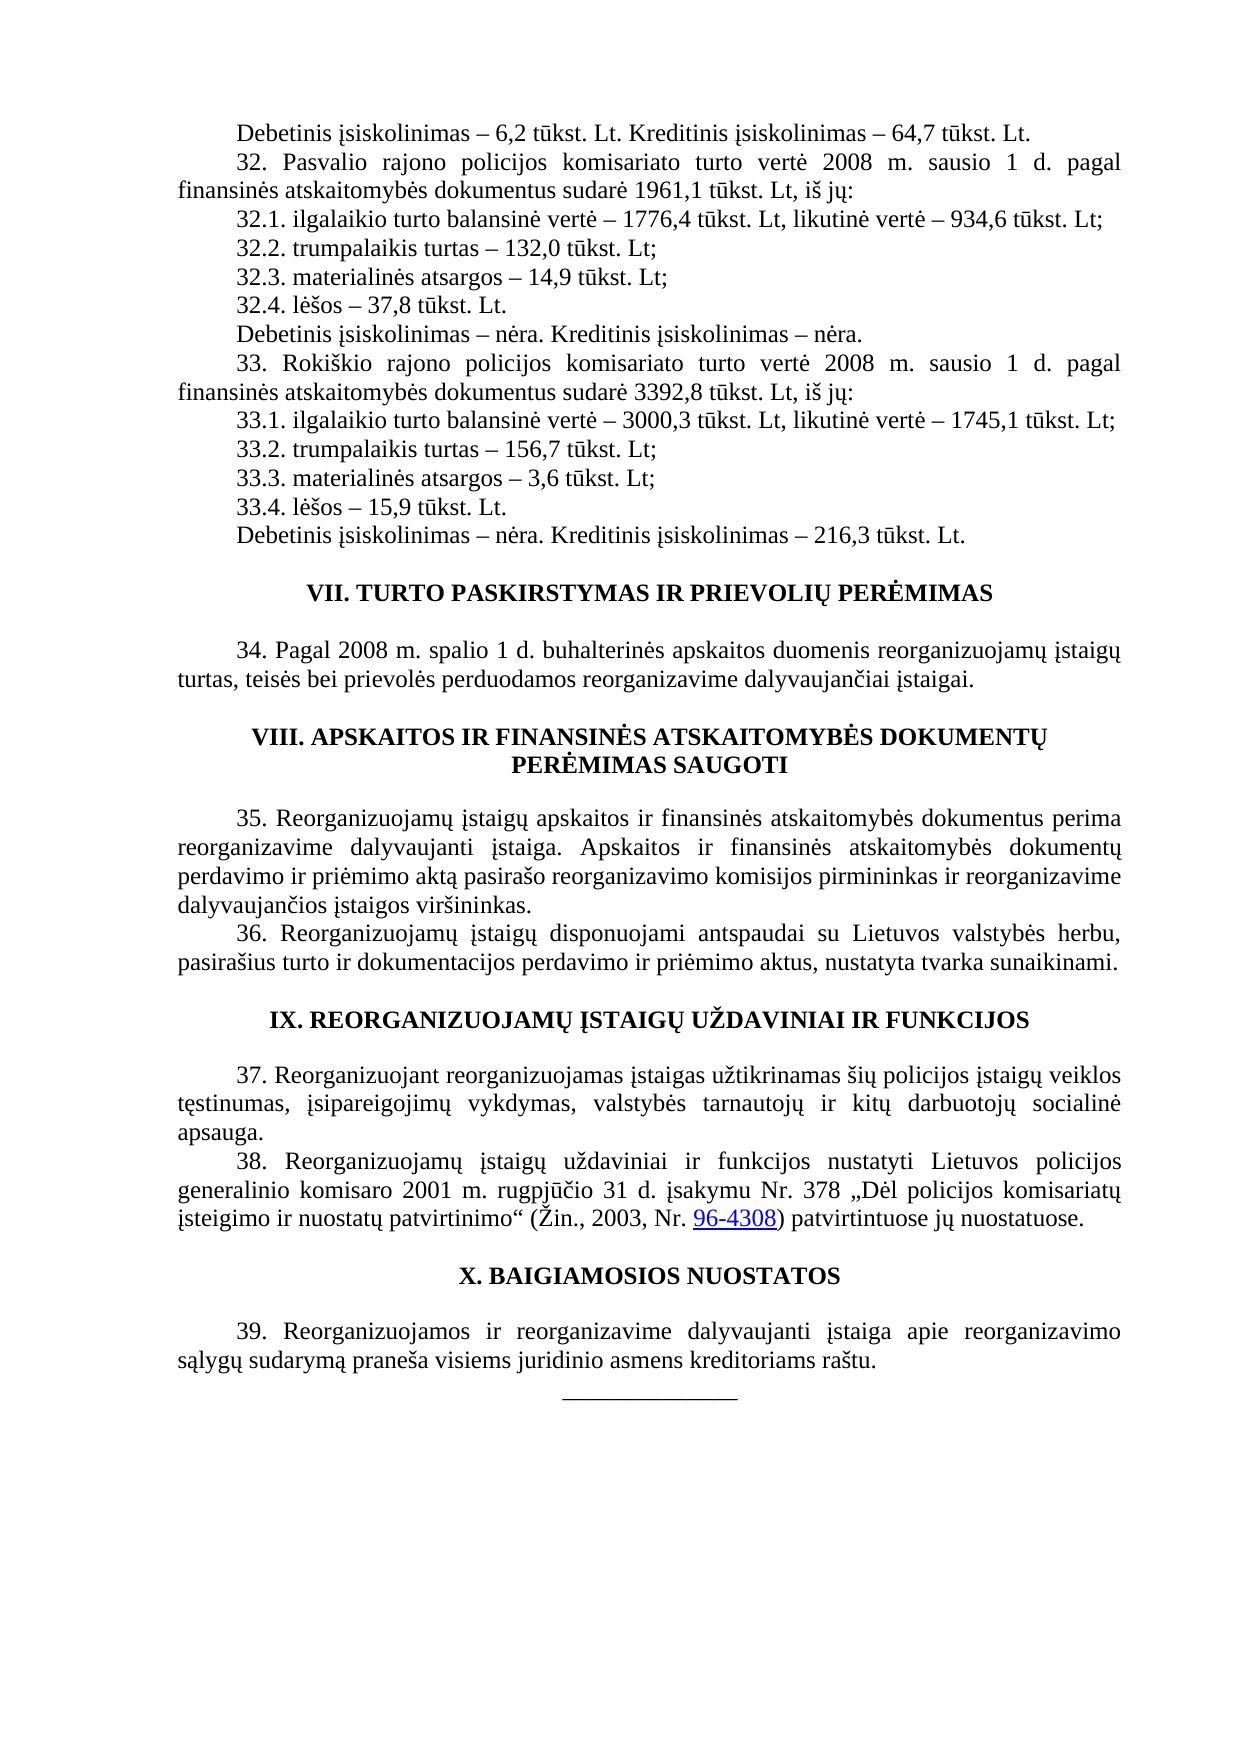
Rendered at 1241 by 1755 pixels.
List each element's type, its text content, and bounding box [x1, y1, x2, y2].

text VII. TURTO PASKIRSTYMAS IR PRIEVOLIŲ PERĖMIMAS [177, 578, 1122, 607]
text 33.4. lėšos – 15,9 tūkst. Lt. [177, 492, 1122, 521]
text Debetinis įsiskolinimas – nėra. Kreditinis įsiskolinimas – 216,3 tūkst. Lt. [177, 521, 1122, 549]
text X. BAIGIAMOSIOS NUOSTATOS [177, 1261, 1122, 1290]
text 32.3. materialinės atsargos – 14,9 tūkst. Lt; [177, 262, 1122, 291]
text 36. Reorganizuojamų įstaigų disponuojami antspaudai su Lietuvos valstybės herbu, pasirašius turto ir dokumentacijos perdavimo ir priėmimo aktus, nustatyta tvarka sunaikinami. [177, 918, 1122, 976]
text 33. Rokiškio rajono policijos komisariato turto vertė 2008 m. sausio 1 d. pagal finansinės atskaitomybės dokumentus sudarė 3392,8 tūkst. Lt, iš jų: [177, 348, 1122, 406]
text 33.3. materialinės atsargos – 3,6 tūkst. Lt; [177, 463, 1122, 492]
text 39. Reorganizuojamos ir reorganizavime dalyvaujanti įstaiga apie reorganizavimo sąlygų sudarymą praneša visiems juridinio asmens kreditoriams raštu. [177, 1316, 1122, 1374]
text 32.2. trumpalaikis turtas – 132,0 tūkst. Lt; [177, 233, 1122, 262]
text 35. Reorganizuojamų įstaigų apskaitos ir finansinės atskaitomybės dokumentus perima reorganizavime dalyvaujanti įstaiga. Apskaitos ir finansinės atskaitomybės dokumentų perdavimo ir priėmimo aktą pasirašo reorganizavimo komisijos pirmininkas ir reorganizavime dalyvaujančios įstaigos viršininkas. [177, 803, 1122, 918]
text 32.1. ilgalaikio turto balansinė vertė – 1776,4 tūkst. Lt, likutinė vertė – 934,6 tūkst. Lt; [177, 204, 1122, 233]
text Debetinis įsiskolinimas – nėra. Kreditinis įsiskolinimas – nėra. [177, 319, 1122, 348]
text 32. Pasvalio rajono policijos komisariato turto vertė 2008 m. sausio 1 d. pagal finansinės atskaitomybės dokumentus sudarė 1961,1 tūkst. Lt, iš jų: [177, 147, 1122, 204]
text ______________ [177, 1374, 1122, 1402]
text Debetinis įsiskolinimas – 6,2 tūkst. Lt. Kreditinis įsiskolinimas – 64,7 tūkst. Lt. [177, 118, 1122, 147]
text 34. Pagal 2008 m. spalio 1 d. buhalterinės apskaitos duomenis reorganizuojamų įstaigų turtas, teisės bei prievolės perduodamos reorganizavime dalyvaujančiai įstaigai. [177, 636, 1122, 693]
text 37. Reorganizuojant reorganizuojamas įstaigas užtikrinamas šių policijos įstaigų veiklos tęstinumas, įsipareigojimų vykdymas, valstybės tarnautojų ir kitų darbuotojų socialinė apsauga. [177, 1060, 1122, 1146]
text 33.1. ilgalaikio turto balansinė vertė – 3000,3 tūkst. Lt, likutinė vertė – 1745,1 tūkst. Lt; [177, 406, 1122, 434]
text 32.4. lėšos – 37,8 tūkst. Lt. [177, 291, 1122, 319]
text VIII. APSKAITOS IR FINANSINĖS ATSKAITOMYBĖS DOKUMENTŲ PERĖMIMAS SAUGOTI [177, 722, 1122, 779]
text 33.2. trumpalaikis turtas – 156,7 tūkst. Lt; [177, 434, 1122, 463]
text 38. Reorganizuojamų įstaigų uždaviniai ir funkcijos nustatyti Lietuvos policijos generalinio komisaro 2001 m. rugpjūčio 31 d. įsakymu Nr. 378 „Dėl policijos komisariatų įsteigimo ir nuostatų patvirtinimo“ (Žin., 2003, Nr. 96-4308) patvirtintuose jų nuostatuose. [177, 1146, 1122, 1232]
text IX. REORGANIZUOJAMŲ ĮSTAIGŲ UŽDAVINIAI IR FUNKCIJOS [177, 1005, 1122, 1033]
